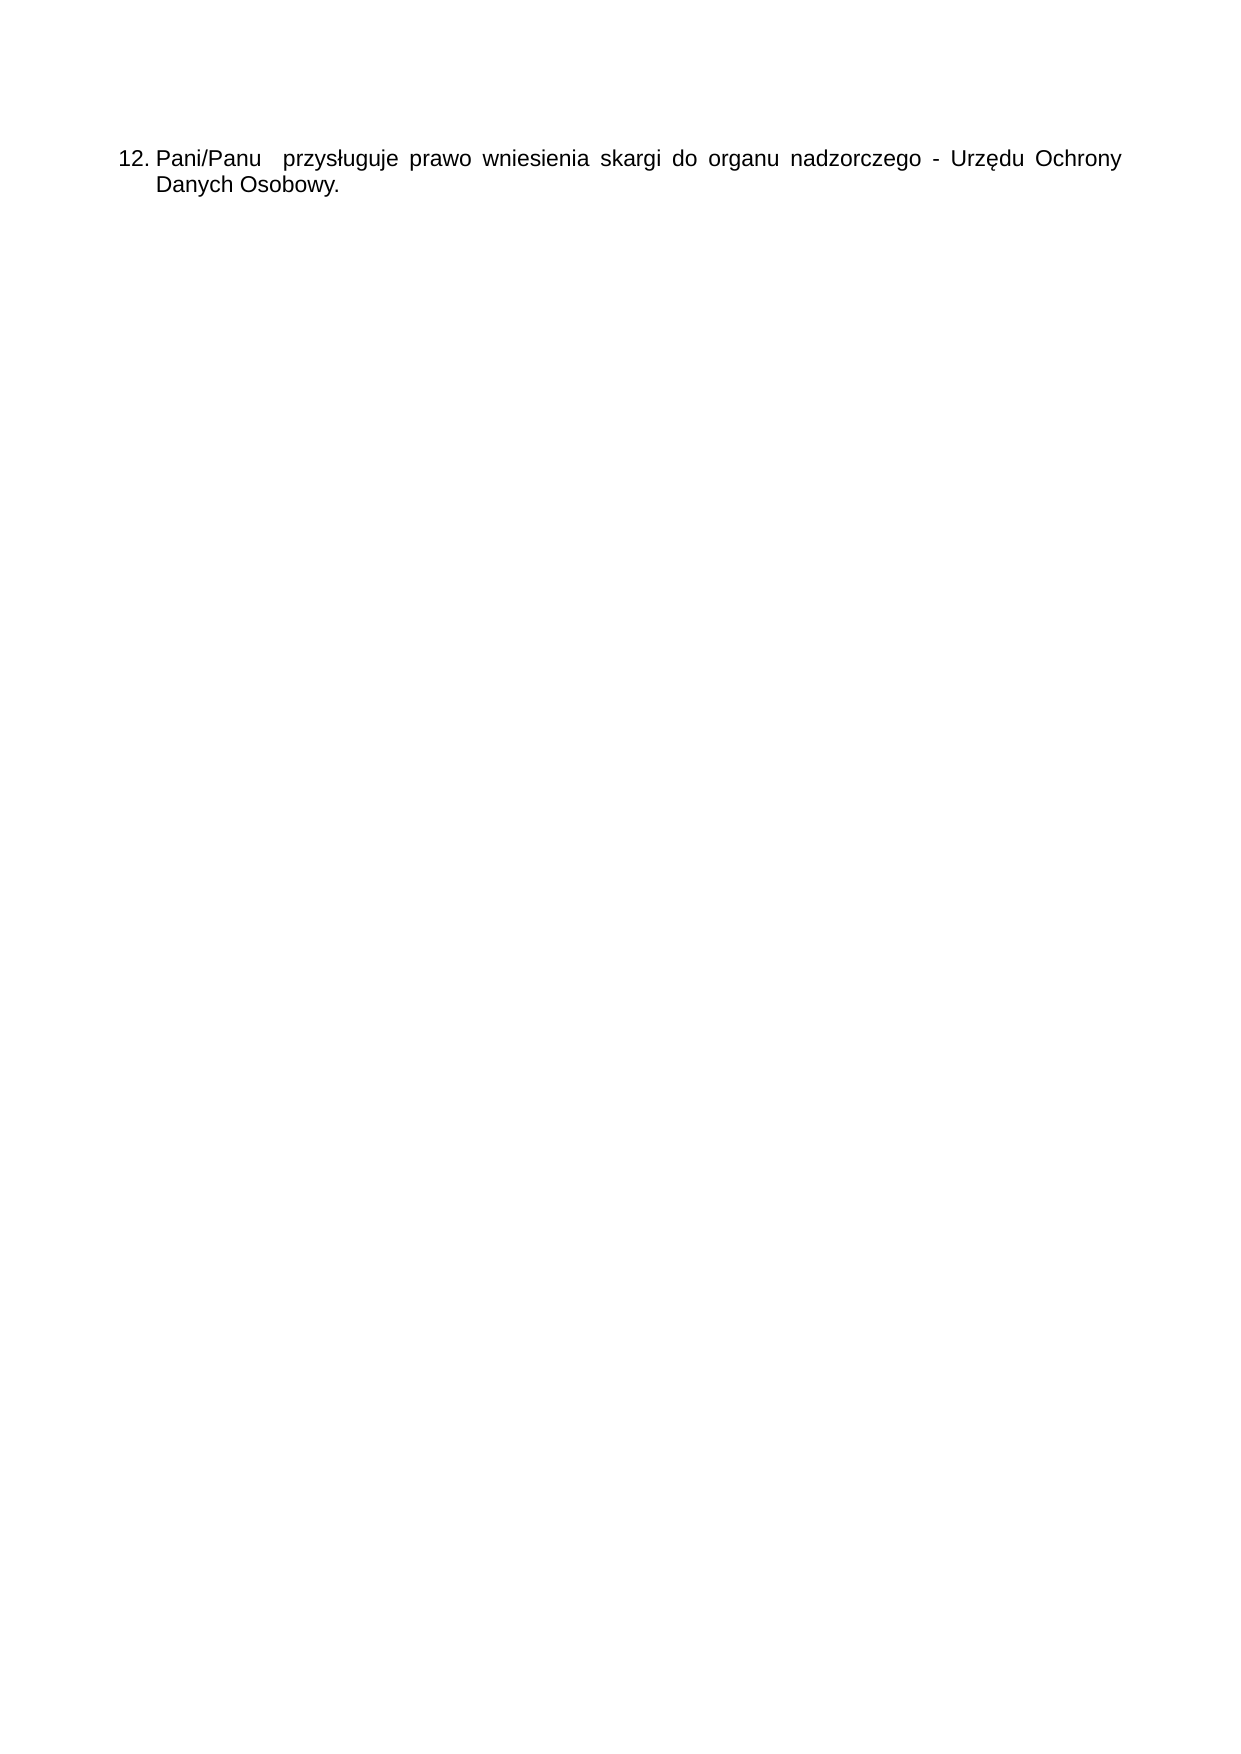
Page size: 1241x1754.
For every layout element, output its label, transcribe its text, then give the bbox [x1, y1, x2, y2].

list Pani/Panu przysługuje prawo wniesienia skargi do organu nadzorczego - Urzędu Ochrony Danych Osobowy. [118, 144, 1122, 197]
